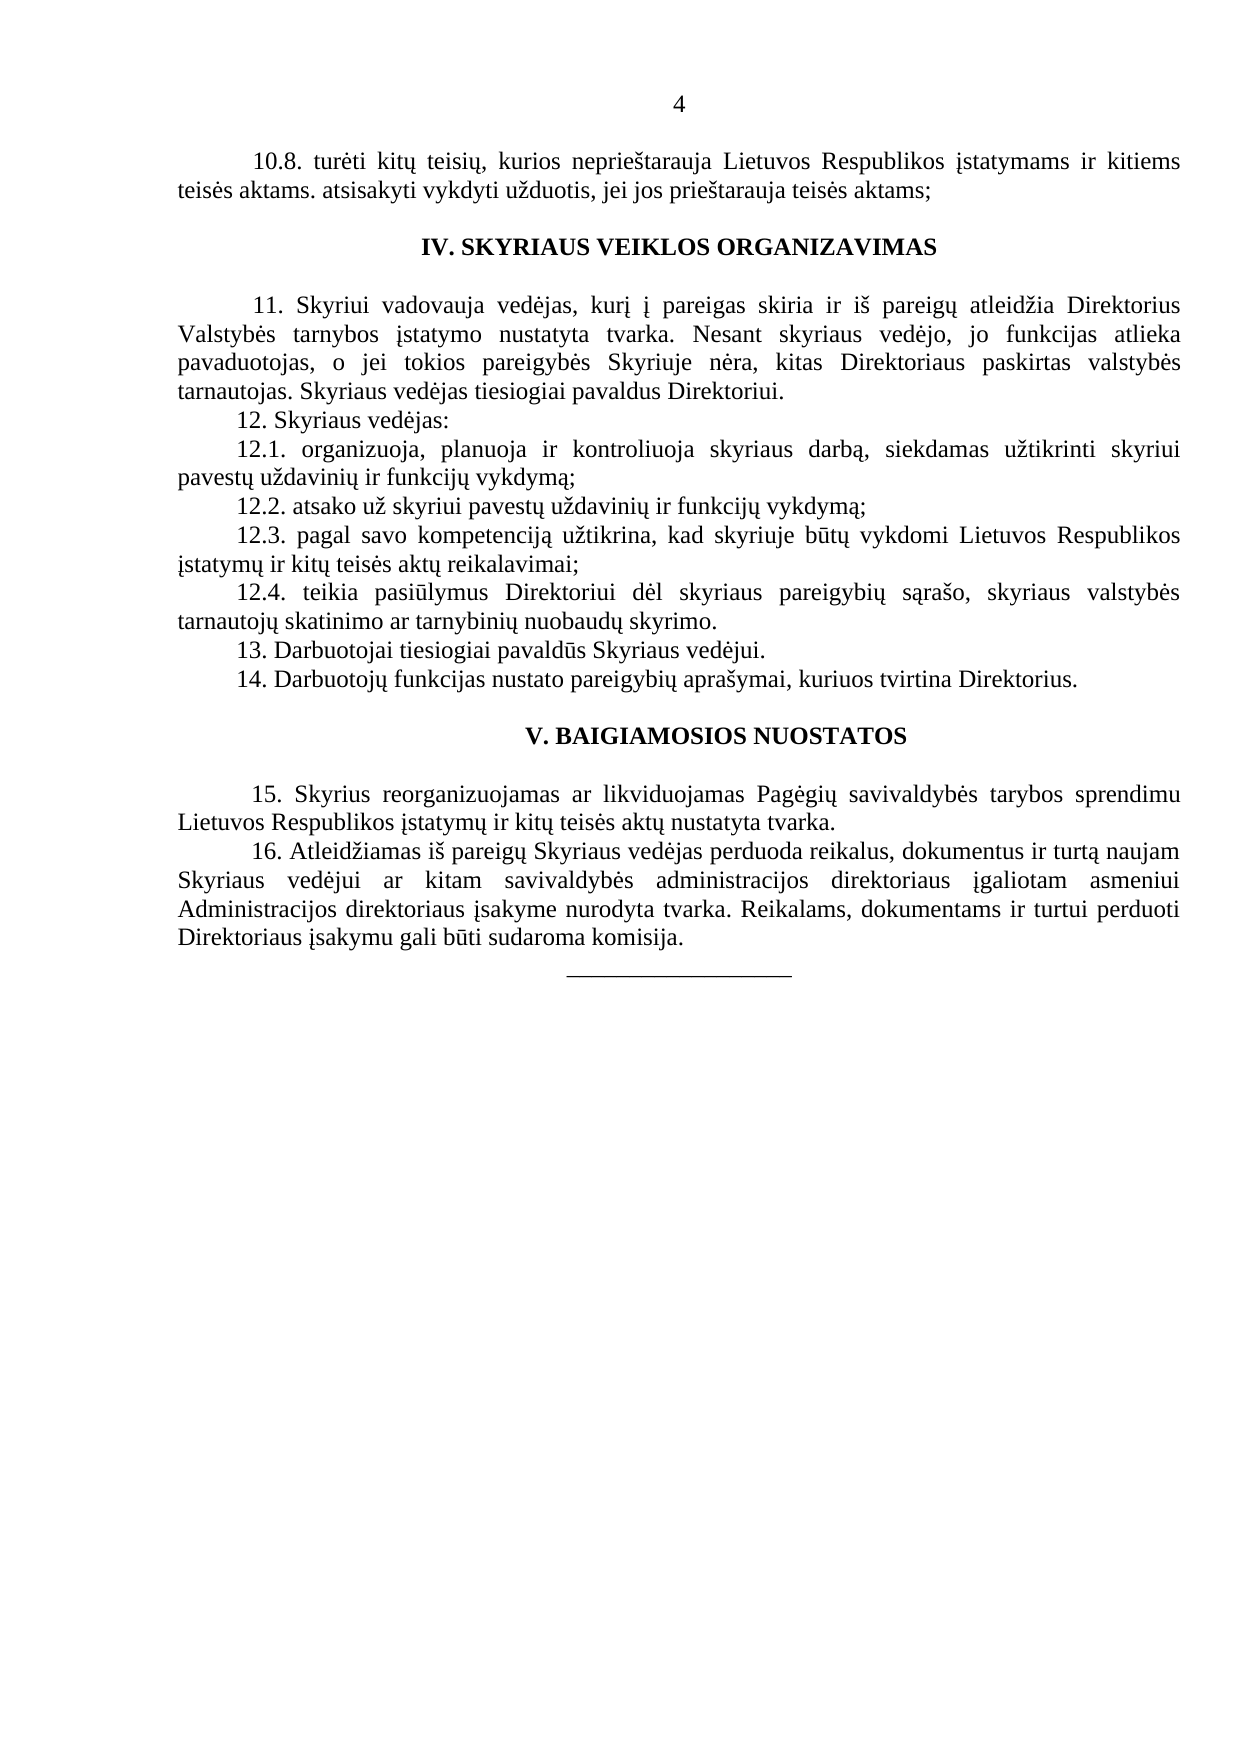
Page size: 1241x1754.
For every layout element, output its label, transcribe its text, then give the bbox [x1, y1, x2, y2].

text V. BAIGIAMOSIOS NUOSTATOS [177, 721, 1181, 750]
text IV. SKYRIAUS VEIKLOS ORGANIZAVIMAS [177, 232, 1181, 261]
text 15. Skyrius reorganizuojamas ar likviduojamas Pagėgių savivaldybės tarybos sprendimu Lietuvos Respublikos įstatymų ir kitų teisės aktų nustatyta tvarka. [177, 779, 1181, 836]
text 12.4. teikia pasiūlymus Direktoriui dėl skyriaus pareigybių sąrašo, skyriaus valstybės tarnautojų skatinimo ar tarnybinių nuobaudų skyrimo. [177, 577, 1181, 635]
text 12.3. pagal savo kompetenciją užtikrina, kad skyriuje būtų vykdomi Lietuvos Respublikos įstatymų ir kitų teisės aktų reikalavimai; [177, 520, 1181, 577]
text 10.8. turėti kitų teisių, kurios neprieštarauja Lietuvos Respublikos įstatymams ir kitiems teisės aktams. atsisakyti vykdyti užduotis, jei jos prieštarauja teisės aktams; [177, 146, 1181, 204]
text 14. Darbuotojų funkcijas nustato pareigybių aprašymai, kuriuos tvirtina Direktorius. [177, 664, 1181, 692]
text 16. Atleidžiamas iš pareigų Skyriaus vedėjas perduoda reikalus, dokumentus ir turtą naujam Skyriaus vedėjui ar kitam savivaldybės administracijos direktoriaus įgaliotam asmeniui Administracijos direktoriaus įsakyme nurodyta tvarka. Reikalams, dokumentams ir turtui perduoti Direktoriaus įsakymu gali būti sudaroma komisija. [177, 836, 1181, 951]
text 11. Skyriui vadovauja vedėjas, kurį į pareigas skiria ir iš pareigų atleidžia Direktorius Valstybės tarnybos įstatymo nustatyta tvarka. Nesant skyriaus vedėjo, jo funkcijas atlieka pavaduotojas, o jei tokios pareigybės Skyriuje nėra, kitas Direktoriaus paskirtas valstybės tarnautojas. Skyriaus vedėjas tiesiogiai pavaldus Direktoriui. [177, 290, 1181, 405]
text 12.2. atsako už skyriui pavestų uždavinių ir funkcijų vykdymą; [177, 491, 1181, 520]
text 13. Darbuotojai tiesiogiai pavaldūs Skyriaus vedėjui. [177, 635, 1181, 664]
text 12.1. organizuoja, planuoja ir kontroliuoja skyriaus darbą, siekdamas užtikrinti skyriui pavestų uždavinių ir funkcijų vykdymą; [177, 434, 1181, 491]
text __________________ [177, 951, 1181, 980]
text 12. Skyriaus vedėjas: [177, 405, 1181, 434]
